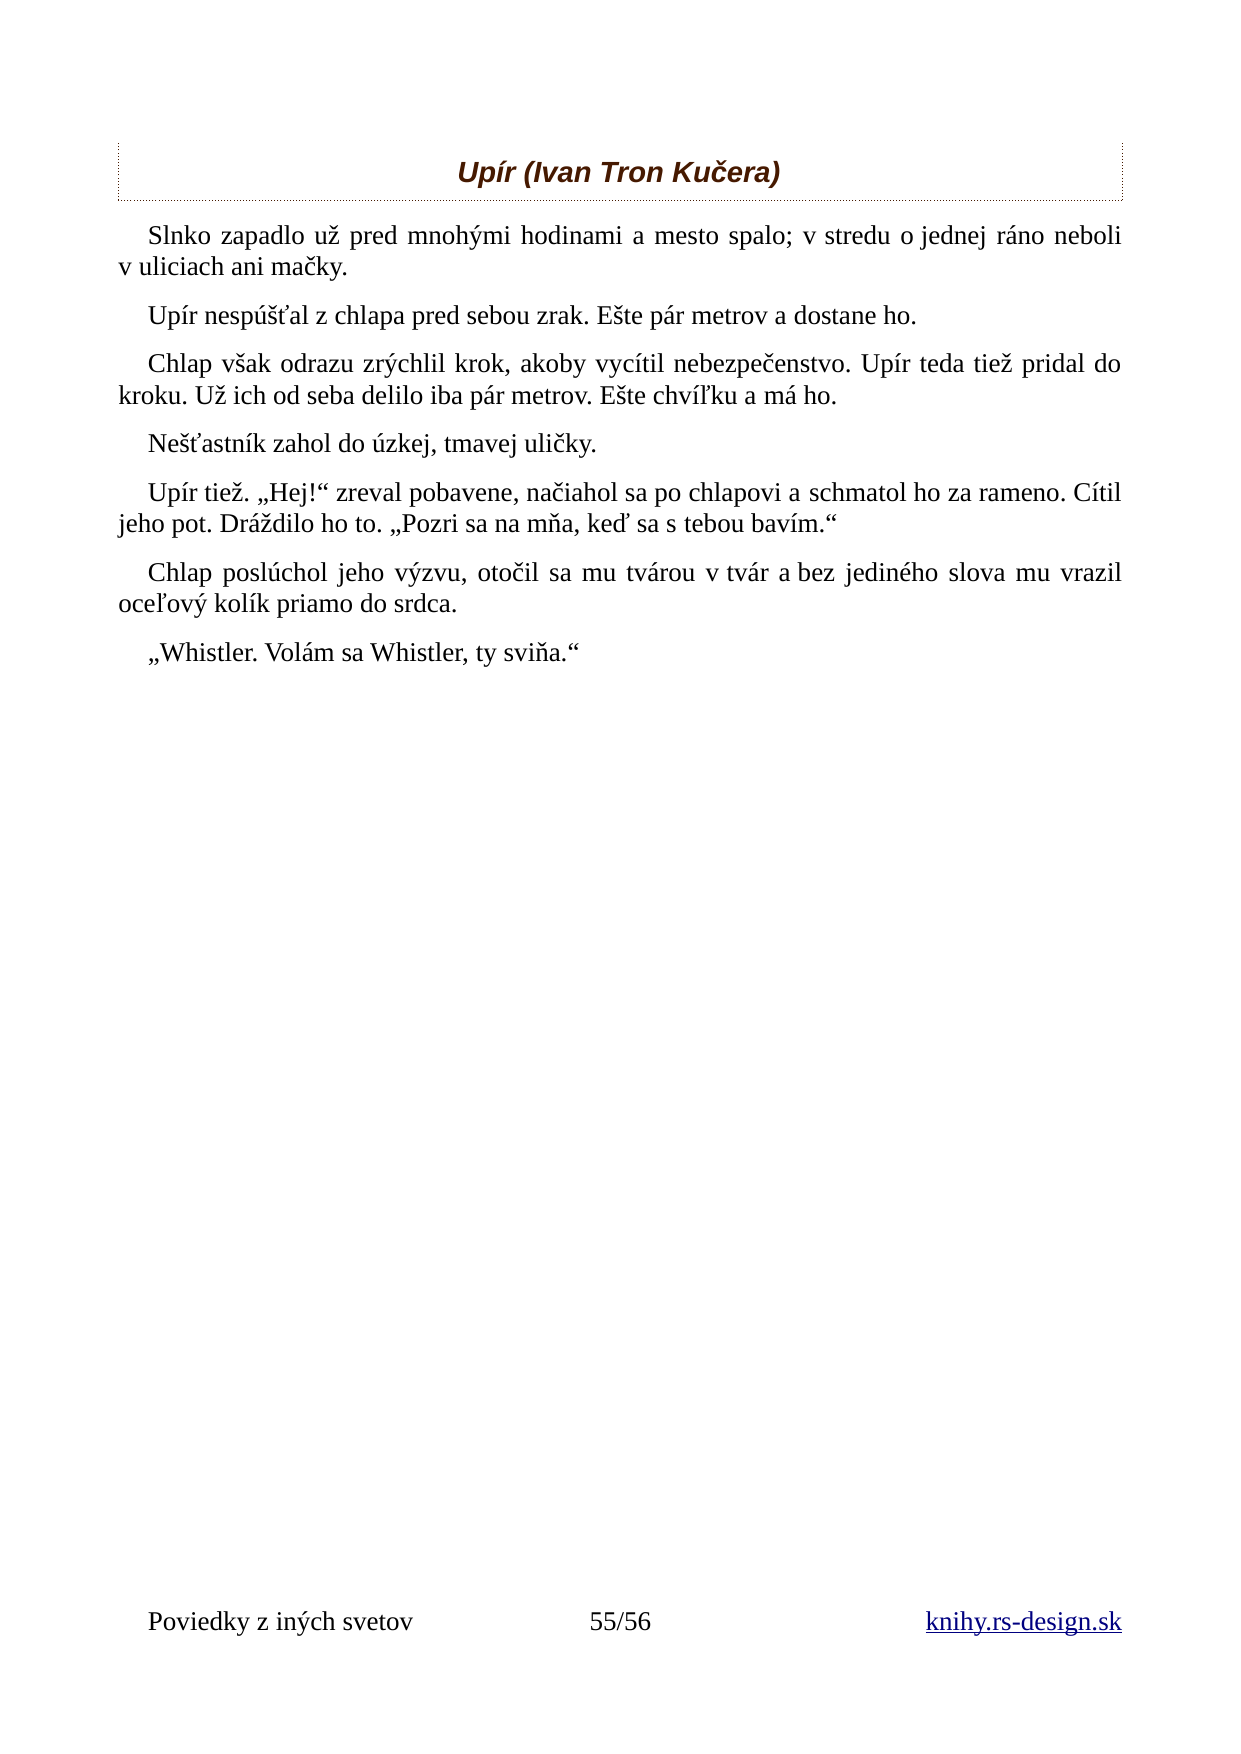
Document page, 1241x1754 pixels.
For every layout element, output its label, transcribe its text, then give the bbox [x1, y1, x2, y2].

text Chlap však odrazu zrýchlil krok, akoby vycítil nebezpečenstvo. Upír teda tiež pridal do kroku. Už ich od seba delilo iba pár metrov. Ešte chvíľku a má ho. [118, 348, 1122, 410]
text Slnko zapadlo už pred mnohými hodinami a mesto spalo; v stredu o jednej ráno neboli v uliciach ani mačky. [118, 219, 1122, 281]
subtitle Upír (Ivan Tron Kučera) [118, 143, 1122, 200]
text Chlap poslúchol jeho výzvu, otočil sa mu tvárou v tvár a bez jediného slova mu vrazil oceľový kolík priamo do srdca. [118, 556, 1122, 619]
text Nešťastník zahol do úzkej, tmavej uličky. [118, 428, 1122, 459]
text Upír nespúšťal z chlapa pred sebou zrak. Ešte pár metrov a dostane ho. [118, 299, 1122, 330]
text „Whistler. Volám sa Whistler, ty sviňa.“ [118, 636, 1122, 668]
text Upír tiež. „Hej!“ zreval pobavene, načiahol sa po chlapovi a schmatol ho za rameno. Cítil jeho pot. Dráždilo ho to. „Pozri sa na mňa, keď sa s tebou bavím.“ [118, 476, 1122, 539]
